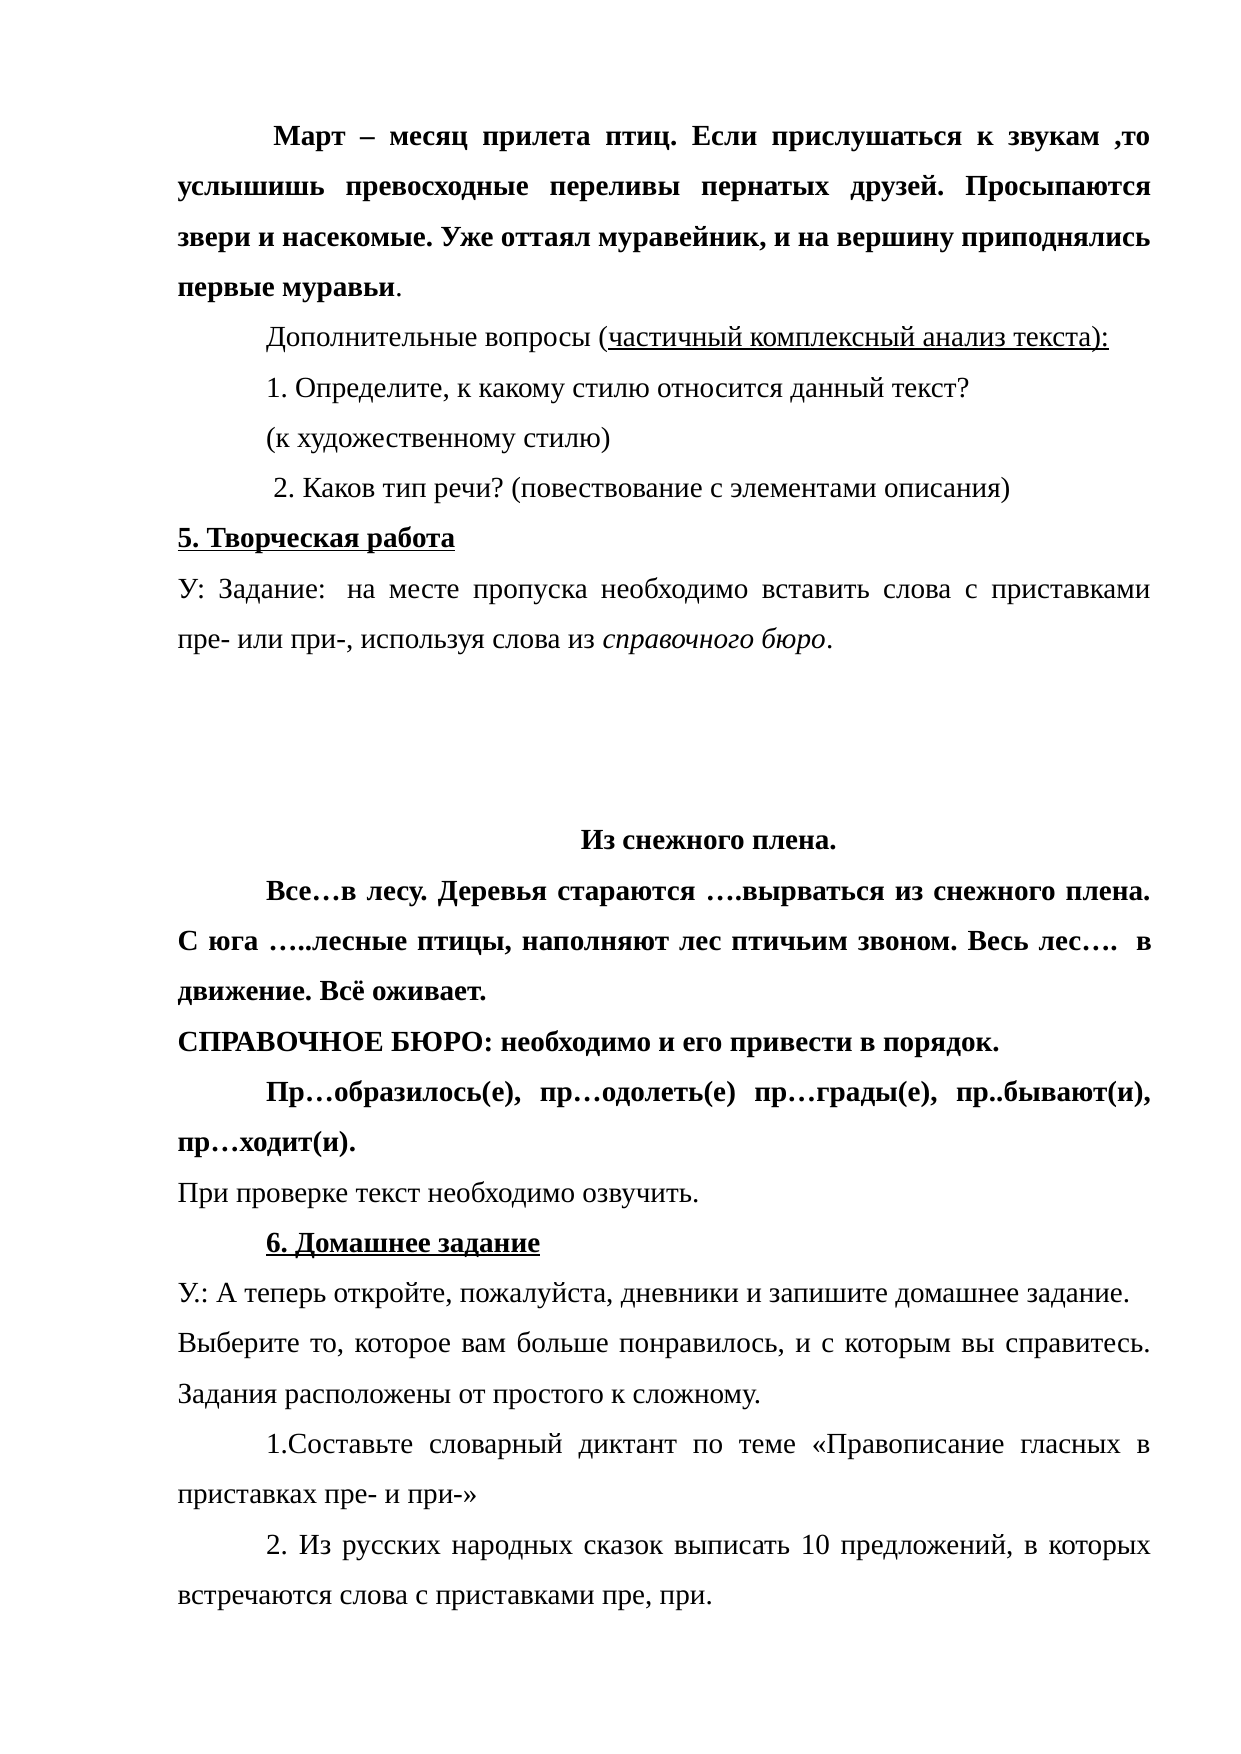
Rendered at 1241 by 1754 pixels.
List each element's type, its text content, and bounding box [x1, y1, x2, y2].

text 2. Из русских народных сказок выписать 10 предложений, в которых встречаются слова с приставками пре, при. [177, 1527, 1152, 1611]
text Март – месяц прилета птиц. Если прислушаться к звукам ,то услышишь превосходные переливы пернатых друзей. Просыпаются звери и насекомые. Уже оттаял муравейник, и на вершину приподнялись первые муравьи. [177, 118, 1152, 303]
text Дополнительные вопросы (частичный комплексный анализ текста): [177, 319, 1152, 353]
text Пр…образилось(е), пр…одолеть(е) пр…грады(е), пр..бывают(и), пр…ходит(и). [177, 1074, 1152, 1158]
text У: Задание: на месте пропуска необходимо вставить слова с приставками пре- или при-, используя слова из справочного бюро. [177, 571, 1152, 655]
text Все…в лесу. Деревья стараются ….вырваться из снежного плена. С юга …..лесные птицы, наполняют лес птичьим звоном. Весь лес…. в движение. Всё оживает. [177, 873, 1152, 1007]
text Выберите то, которое вам больше понравилось, и с которым вы справитесь. Задания расположены от простого к сложному. [177, 1326, 1152, 1409]
text 6. Домашнее задание [177, 1225, 1152, 1258]
text СПРАВОЧНОЕ БЮРО: необходимо и его привести в порядок. [177, 1024, 1152, 1057]
text У.: А теперь откройте, пожалуйста, дневники и запишите домашнее задание. [177, 1275, 1152, 1309]
text 2. Каков тип речи? (повествование с элементами описания) [177, 470, 1152, 504]
text Из снежного плена. [177, 822, 1152, 856]
text 1.Составьте словарный диктант по теме «Правописание гласных в приставках пре- и при-» [177, 1426, 1152, 1510]
text 5. Творческая работа [177, 521, 1152, 554]
text 1. Определите, к какому стилю относится данный текст? [177, 370, 1152, 403]
text При проверке текст необходимо озвучить. [177, 1175, 1152, 1208]
text (к художественному стилю) [177, 420, 1152, 453]
